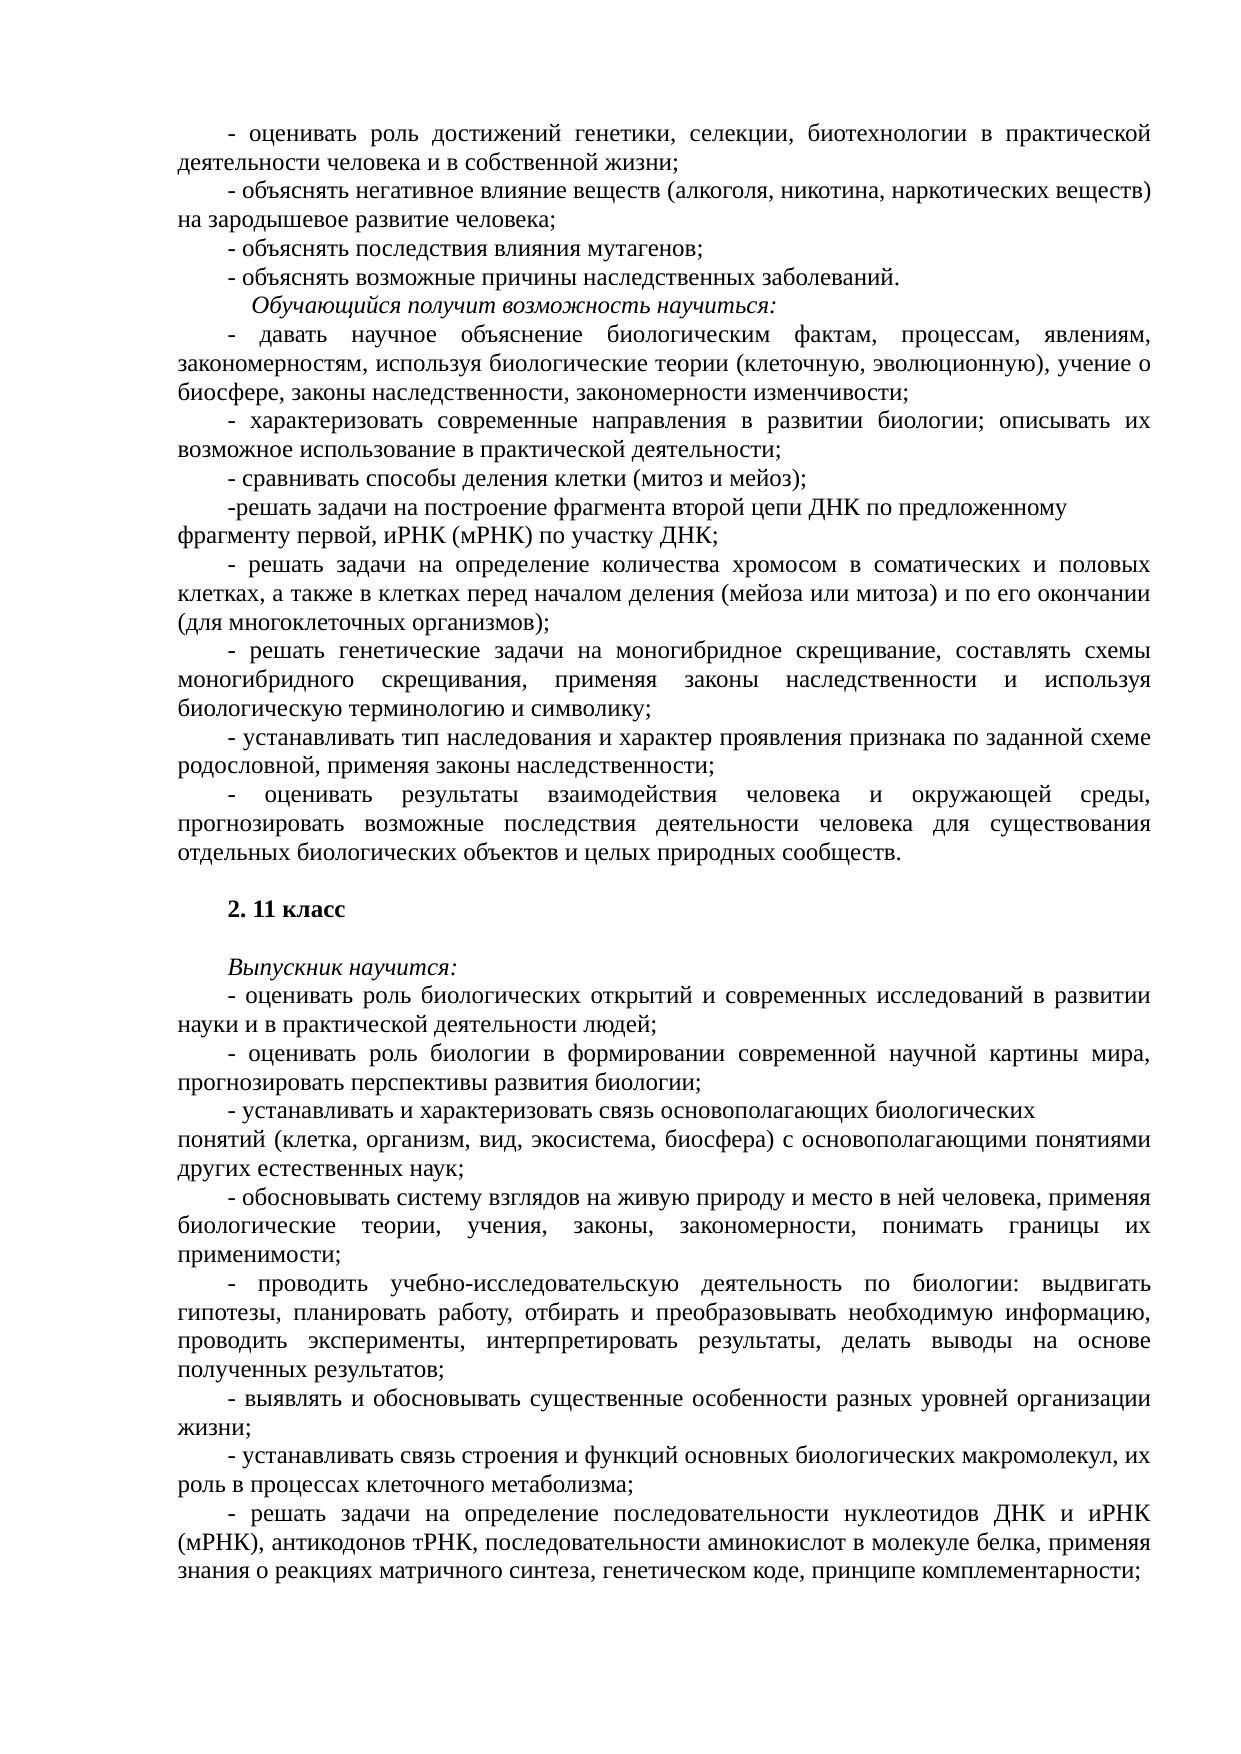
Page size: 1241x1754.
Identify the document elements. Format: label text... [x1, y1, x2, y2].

text - проводить учебно-исследовательскую деятельность по биологии: выдвигать гипотезы, планировать работу, отбирать и преобразовывать необходимую информацию, проводить эксперименты, интерпретировать результаты, делать выводы на основе полученных результатов; [177, 1268, 1152, 1383]
text 2. 11 класс [177, 894, 1152, 923]
text - обосновывать систему взглядов на живую природу и место в ней человека, применяя биологические теории, учения, законы, закономерности, понимать границы их применимости; [177, 1182, 1152, 1268]
text - оценивать результаты взаимодействия человека и окружающей среды, прогнозировать возможные последствия деятельности человека для существования отдельных биологических объектов и целых природных сообществ. [177, 779, 1152, 866]
text - выявлять и обосновывать существенные особенности разных уровней организации жизни; [177, 1383, 1152, 1441]
text - характеризовать современные направления в развитии биологии; описывать их возможное использование в практической деятельности; [177, 406, 1152, 463]
text -решать задачи на построение фрагмента второй цепи ДНК по предложенному [177, 492, 1152, 521]
text - оценивать роль биологии в формировании современной научной картины мира, прогнозировать перспективы развития биологии; [177, 1038, 1152, 1096]
text - сравнивать способы деления клетки (митоз и мейоз); [177, 463, 1152, 492]
text - объяснять возможные причины наследственных заболеваний. [177, 262, 1152, 291]
text - давать научное объяснение биологическим фактам, процессам, явлениям, закономерностям, используя биологические теории (клеточную, эволюционную), учение о биосфере, законы наследственности, закономерности изменчивости; [177, 319, 1152, 406]
text - решать задачи на определение количества хромосом в соматических и половых клетках, а также в клетках перед началом деления (мейоза или митоза) и по его окончании (для многоклеточных организмов); [177, 549, 1152, 636]
text - устанавливать связь строения и функций основных биологических макромолекул, их роль в процессах клеточного метаболизма; [177, 1441, 1152, 1498]
text - решать задачи на определение последовательности нуклеотидов ДНК и иРНК (мРНК), антикодонов тРНК, последовательности аминокислот в молекуле белка, применяя знания о реакциях матричного синтеза, генетическом коде, принципе комплементарности; [177, 1498, 1152, 1584]
text Обучающийся получит возможность научиться: [177, 291, 1152, 319]
text - оценивать роль биологических открытий и современных исследований в развитии науки и в практической деятельности людей; [177, 981, 1152, 1038]
text - устанавливать тип наследования и характер проявления признака по заданной схеме родословной, применяя законы наследственности; [177, 722, 1152, 779]
text - оценивать роль достижений генетики, селекции, биотехнологии в практической деятельности человека и в собственной жизни; [177, 118, 1152, 176]
text понятий (клетка, организм, вид, экосистема, биосфера) с основополагающими понятиями других естественных наук; [177, 1124, 1152, 1182]
text - объяснять последствия влияния мутагенов; [177, 233, 1152, 262]
text фрагменту первой, иРНК (мРНК) по участку ДНК; [177, 521, 1152, 549]
text Выпускник научится: [177, 952, 1152, 981]
text - устанавливать и характеризовать связь основополагающих биологических [177, 1096, 1152, 1124]
text - решать генетические задачи на моногибридное скрещивание, составлять схемы моногибридного скрещивания, применяя законы наследственности и используя биологическую терминологию и символику; [177, 636, 1152, 722]
text - объяснять негативное влияние веществ (алкоголя, никотина, наркотических веществ) на зародышевое развитие человека; [177, 176, 1152, 233]
